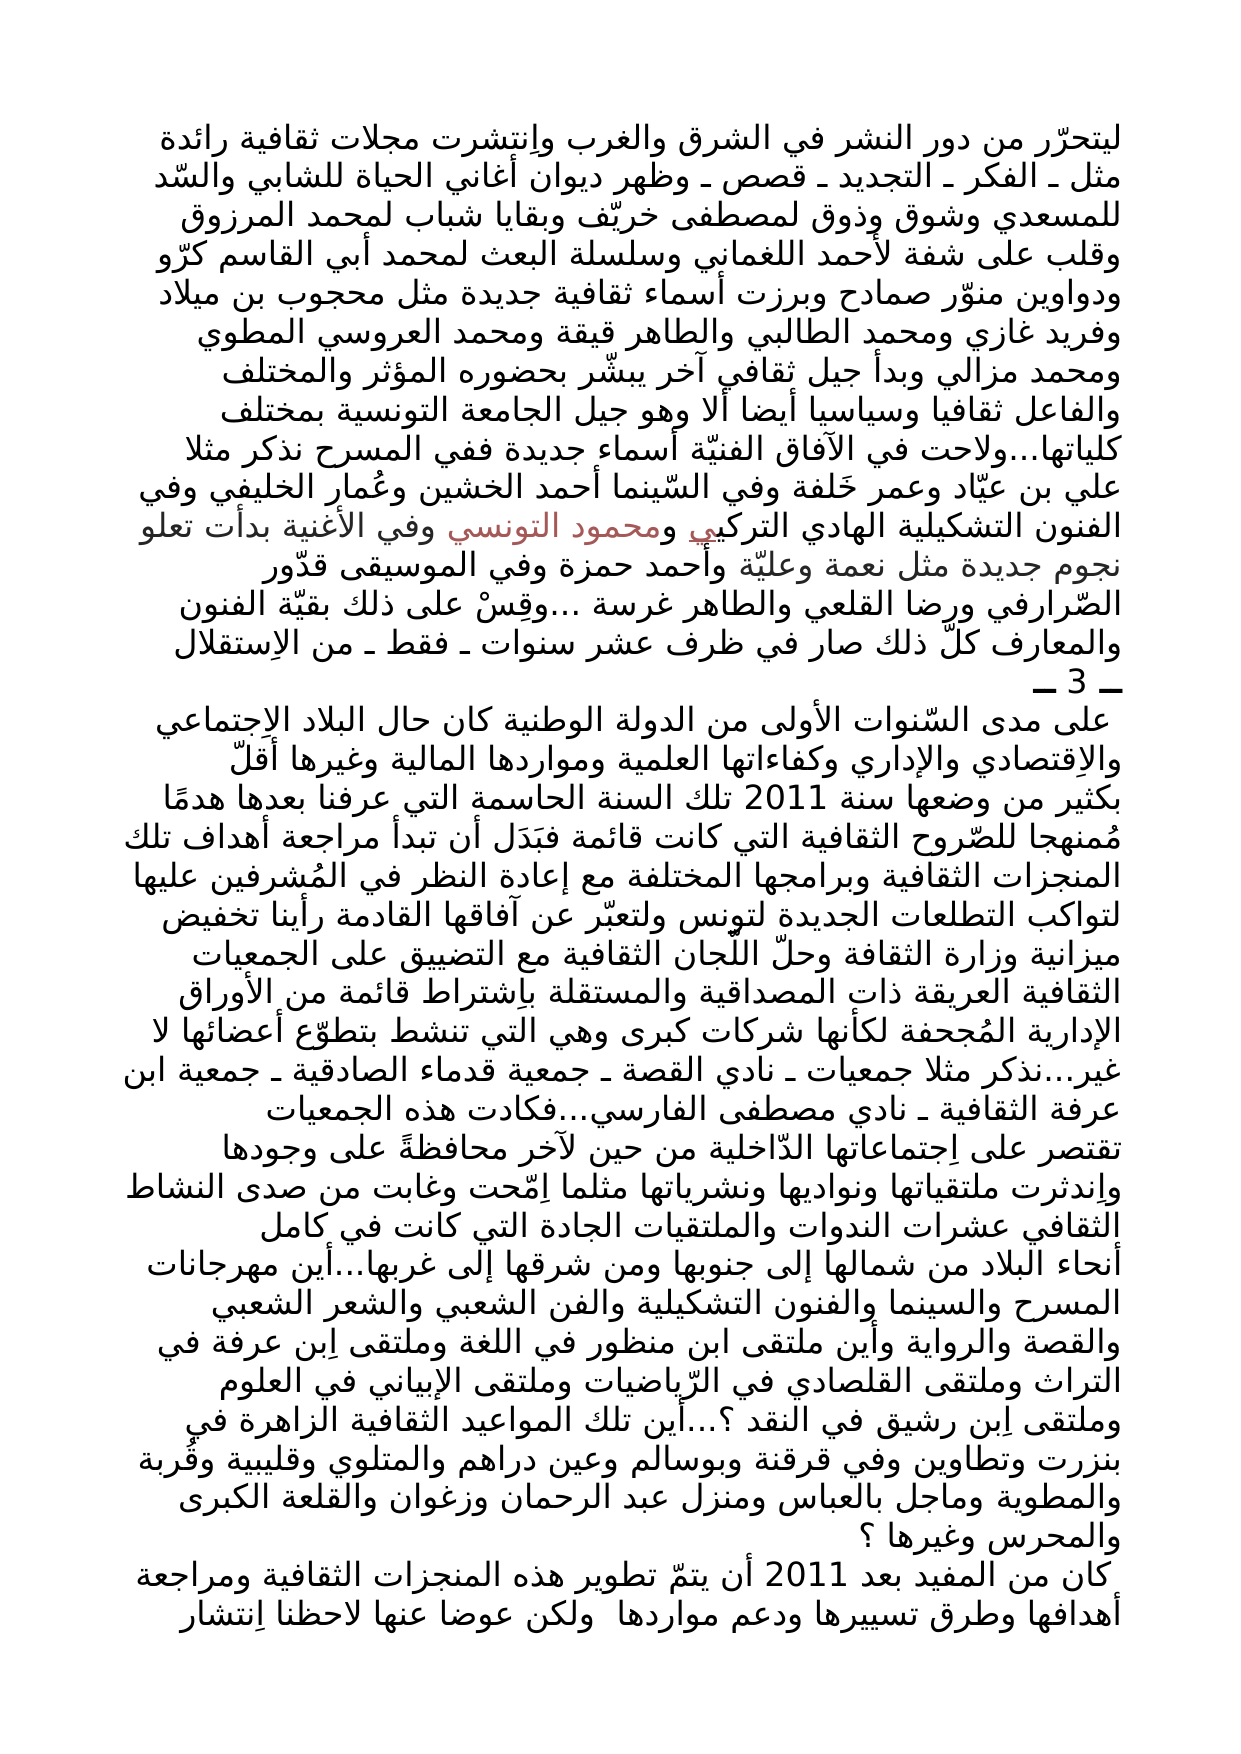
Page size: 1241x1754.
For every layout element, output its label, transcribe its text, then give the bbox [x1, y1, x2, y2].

text ــ 3 ــ [118, 662, 1122, 701]
text عندما حقّقت تلك الأجيال الاِستقلال في منتصف الخمسينيات من القرن العشرين سارعت الدّولة الوطنية وفي فترة عشر سنوات فقط من إرساء منظومة ثقافية شاملة ومتكاملة تتكوّن أساسا من اللجنة الثقافية الوطنية التي تتفرّع عنها لجان ثقافية في كل ولاية ومعتمدية وأُحدثت عديد النوادي الثقافية مثل النادي الثقافي الطاهر الحداد والنادي الثقافي أبو القاسم الشابي بالوردية والنادي الثقافي علي البلهوان ونادي القصة وقد عمّت دُور الثقافة أغلب المدن فكانت تعجّ بالشباب من هواة فنون السينما والمسرح والأدب والرسم والموسيقى ونذكر منها مثلا دار الثقافة اِبن خلدون ودار الثقافة اِبن رشيق ودار الثقافة بصفاقس وقفصة وبنزرت والقيروان وغيرها ولا شك أن لوزارة الثقافة التي على رأسها الأستاذ الأديب الشاذلي القليبي الدّور الأساسي في تلك الاِستراتيجية الثقافية التي شملت تأسيس الفرق الجهوية للمسرح ومن بينها خاصة فرقتا الكاف وقفصة وتأسيس أيام قرطاج السينمائية والفرقة الوطنية للفنون الشعبية واِستقبال الأديبين الكبيرين طه حسين وميخائيل نعيمة لتونس إلخ....ناهيك عن إنشاء المكتبات العامّة والمكتبات المتجوّلة وحافلات السينما في الأرياف والبوادي وعاضد تلك الحركات الثقافية إنشاء الشركة التونسية للإنتاج السينمائي وشركة النّغم للإسطوانات ثمالدّار التونسية للنشر والشركة التونسية للتوزيع فصار الكتاب التونسي مرجعا وعنوانا للثقافة الوطنية ليتحرّر من دور النشر في الشرق والغرب واِنتشرت مجلات ثقافية رائدة مثل ـ الفكر ـ التجديد ـ قصص ـ وظهر ديوان أغاني الحياة للشابي والسّد للمسعدي وشوق وذوق لمصطفى خريّف وبقايا شباب لمحمد المرزوق وقلب على شفة لأحمد اللغماني وسلسلة البعث لمحمد أبي القاسم كرّو ودواوين منوّر صمادح وبرزت أسماء ثقافية جديدة مثل محجوب بن ميلاد وفريد غازي ومحمد الطالبي والطاهر قيقة ومحمد العروسي المطوي ومحمد مزالي وبدأ جيل ثقافي آخر يبشّر بحضوره المؤثر والمختلف والفاعل ثقافيا وسياسيا أيضا ألا وهو جيل الجامعة التونسية بمختلف كلياتها...ولاحت في الآفاق الفنيّة أسماء جديدة ففي المسرح نذكر مثلا علي بن عيّاد وعمر خَلفة وفي السّينما أحمد الخشين وعُمار الخليفي وفي الفنون التشكيلية الهادي التركيي ومحمود التونسي وفي الأغنية بدأت تعلو نجوم جديدة مثل نعمة وعليّة وأحمد حمزة وفي الموسيقى قدّور الصّرارفي ورضا القلعي والطاهر غرسة ...وقِسْ على ذلك بقيّة الفنون والمعارف كلّ ذلك صار في ظرف عشر سنوات ـ فقط ـ من الاِستقلال [118, 118, 1122, 662]
text على مدى السّنوات الأولى من الدولة الوطنية كان حال البلاد الاِجتماعي والاِقتصادي والإداري وكفاءاتها العلمية ومواردها المالية وغيرها أقلّ بكثير من وضعها سنة 2011 تلك السنة الحاسمة التي عرفنا بعدها هدمًا مُمنهجا للصّروح الثقافية التي كانت قائمة فبَدَل أن تبدأ مراجعة أهداف تلك المنجزات الثقافية وبرامجها المختلفة مع إعادة النظر في المُشرفين عليها لتواكب التطلعات الجديدة لتونس ولتعبّر عن آفاقها القادمة رأينا تخفيض ميزانية وزارة الثقافة وحلّ اللّجان الثقافية مع التضييق على الجمعيات الثقافية العريقة ذات المصداقية والمستقلة باِشتراط قائمة من الأوراق الإدارية المُجحفة لكأنها شركات كبرى وهي التي تنشط بتطوّع أعضائها لا غير...نذكر مثلا جمعيات ـ نادي القصة ـ جمعية قدماء الصادقية ـ جمعية ابن عرفة الثقافية ـ نادي مصطفى الفارسي...فكادت هذه الجمعيات تقتصر على اِجتماعاتها الدّاخلية من حين لآخر محافظةً على وجودها واِندثرت ملتقياتها ونواديها ونشرياتها مثلما اِمّحت وغابت من صدى النشاط الثقافي عشرات الندوات والملتقيات الجادة التي كانت في كامل أنحاء البلاد من شمالها إلى جنوبها ومن شرقها إلى غربها...أين مهرجانات المسرح والسينما والفنون التشكيلية والفن الشعبي والشعر الشعبي والقصة والرواية وأين ملتقى ابن منظور في اللغة وملتقى اِبن عرفة في التراث وملتقى القلصادي في الرّياضيات وملتقى الإبياني في العلوم وملتقى اِبن رشيق في النقد ؟...أين تلك المواعيد الثقافية الزاهرة في بنزرت وتطاوين وفي قرقنة وبوسالم وعين دراهم والمتلوي وقليبية وقُربة والمطوية وماجل بالعباس ومنزل عبد الرحمان وزغوان والقلعة الكبرى والمحرس وغيرها ؟ [118, 701, 1122, 1556]
text كان من المفيد بعد 2011 أن يتمّ تطوير هذه المنجزات الثقافية ومراجعة أهدافها وطرق تسييرها ودعم مواردها ولكن عوضا عنها لاحظنا اِنتشار ثقافة الاِستهلاك وتغييب الكفاءات العلمية والإبداعية وإبراز مظاهر الشعبوية واِحتفاء بأعمال مبتذلة لا تساهم إلا في تدنّي الذّوق وتفشّي الرّداءة وحتى حرية التعبير التي تحققت إلى حدّ بعيد تحوّلت إلى شتيمة وهتك أعراض وبذاءة قول وأخيرا انتهى حتى التعبير عن رأي أو نقل تدوينة على صفحة خاصة إلى أحكام بالسجن [118, 1556, 1122, 1633]
